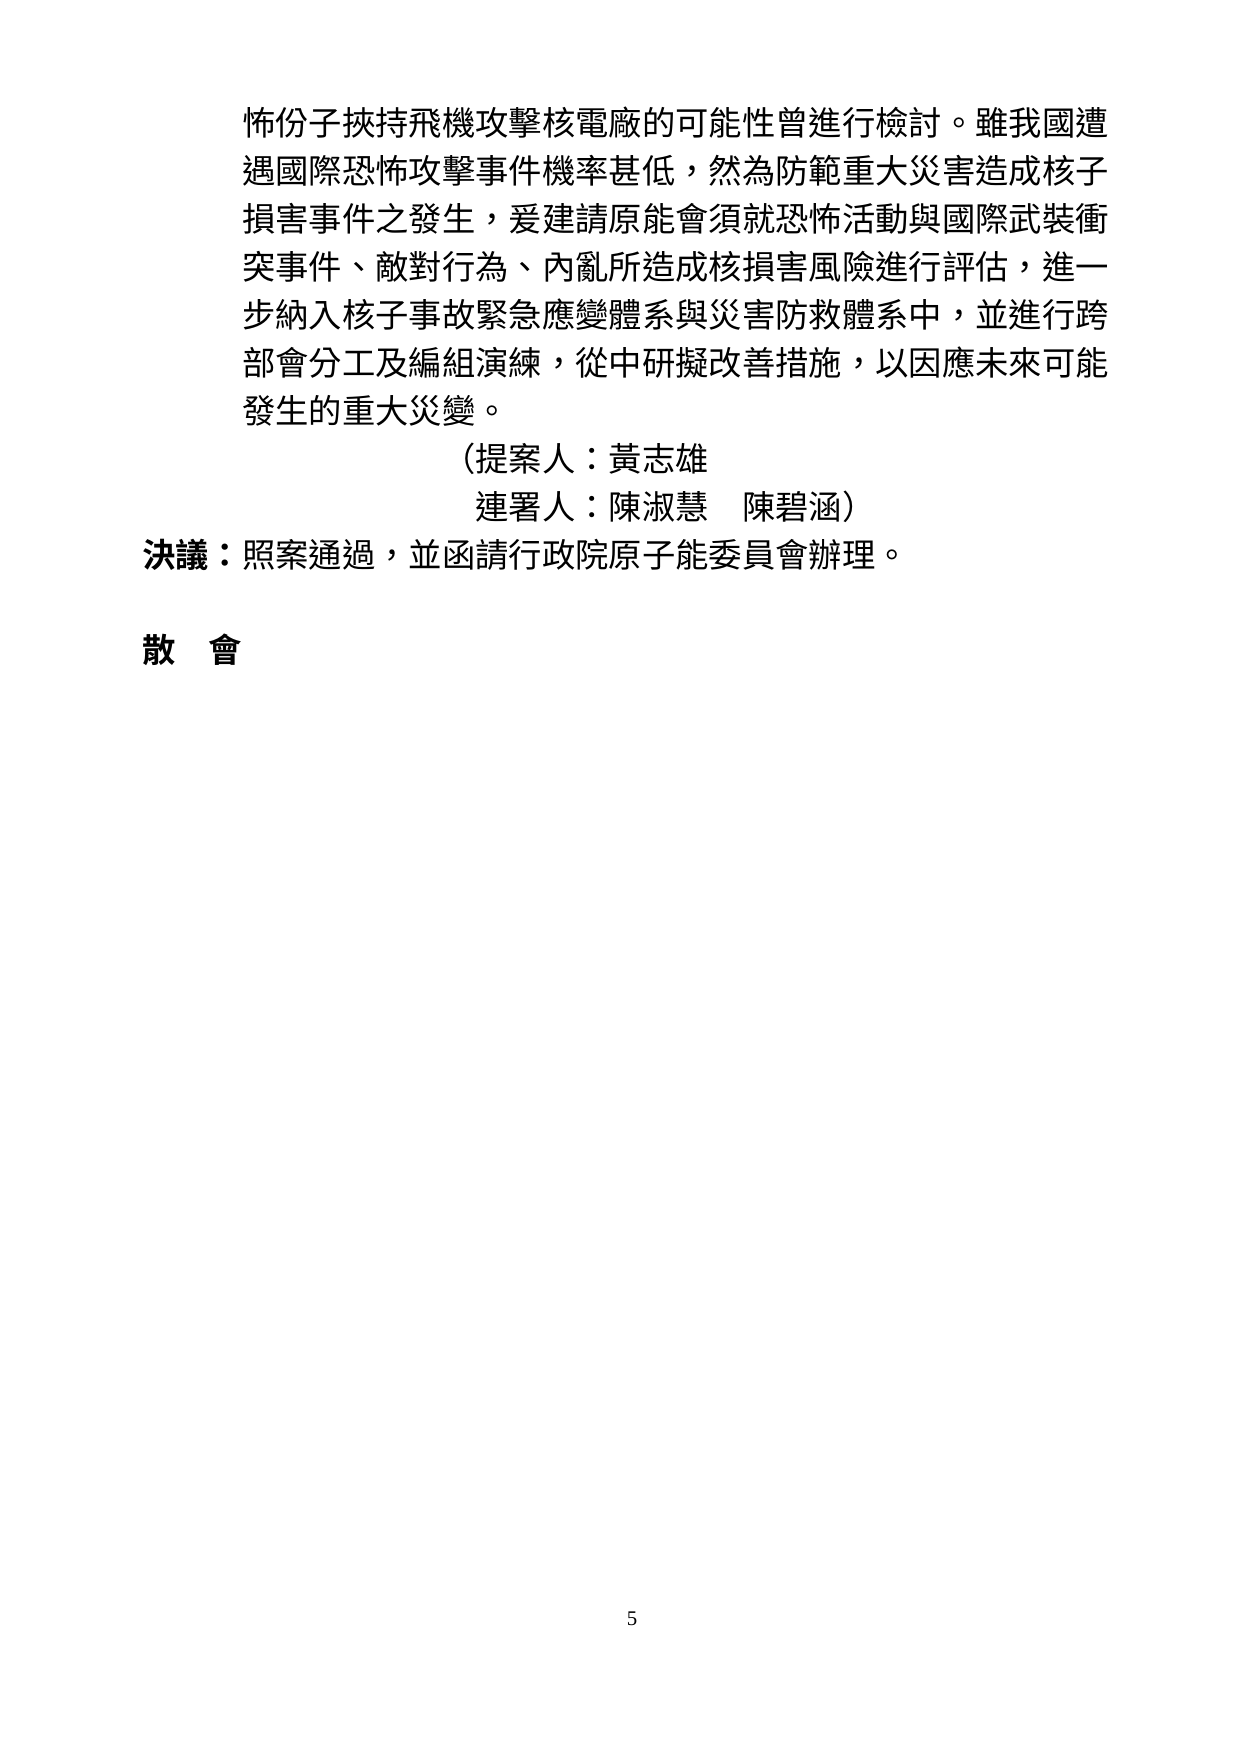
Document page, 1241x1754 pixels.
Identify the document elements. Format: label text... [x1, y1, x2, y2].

text 怖份子挾持飛機攻擊核電廠的可能性曾進行檢討。雖我國遭遇國際恐怖攻擊事件機率甚低，然為防範重大災害造成核子損害事件之發生，爰建請原能會須就恐怖活動與國際武裝衝突事件、敵對行為、內亂所造成核損害風險進行評估，進一步納入核子事故緊急應變體系與災害防救體系中，並進行跨部會分工及編組演練，從中研擬改善措施，以因應未來可能發生的重大災變。 [142, 97, 1122, 433]
text 連署人：陳淑慧 陳碧涵） [142, 481, 1122, 529]
text 散 會 [142, 624, 1120, 672]
text 決議：照案通過，並函請行政院原子能委員會辦理。 [142, 529, 1120, 577]
text （提案人：黃志雄 [142, 433, 1122, 481]
